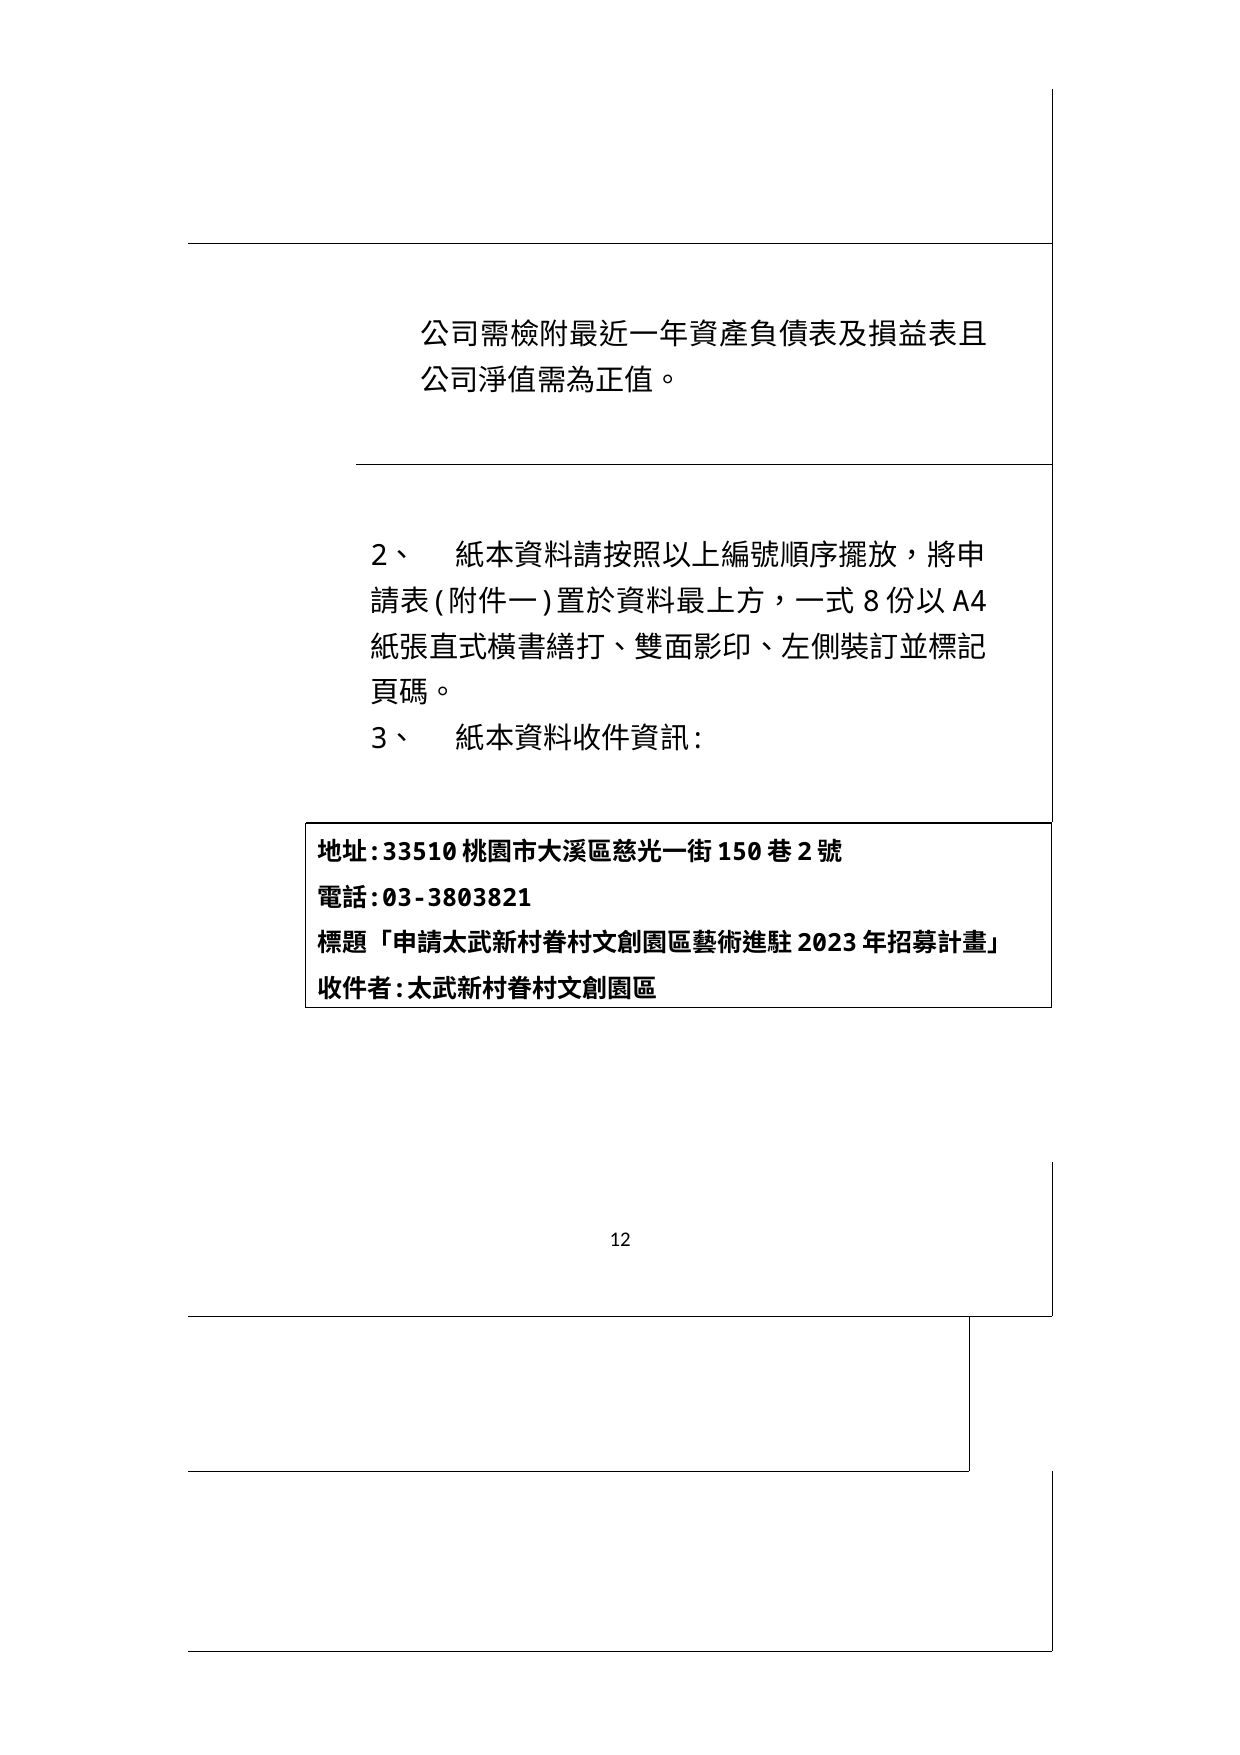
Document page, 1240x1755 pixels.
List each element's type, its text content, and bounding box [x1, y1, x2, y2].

list 紙本資料請按照以上編號順序擺放，將申請表(附件一)置於資料最上方，一式8份以A4紙張直式橫書繕打、雙面影印、左側裝訂並標記頁碼。 [306, 464, 1052, 712]
table_header 地址:33510桃園市大溪區慈光一街150巷2號 電話:03-3803821 標題「申請太武新村眷村文創園區藝術進駐2023年招募計畫」 收件者:太武新村眷村文創園區 [306, 824, 1051, 1007]
list 公司需檢附最近一年資產負債表及損益表且公司淨值需為正值。 [356, 243, 1052, 464]
list 紙本資料收件資訊: [306, 712, 1052, 822]
